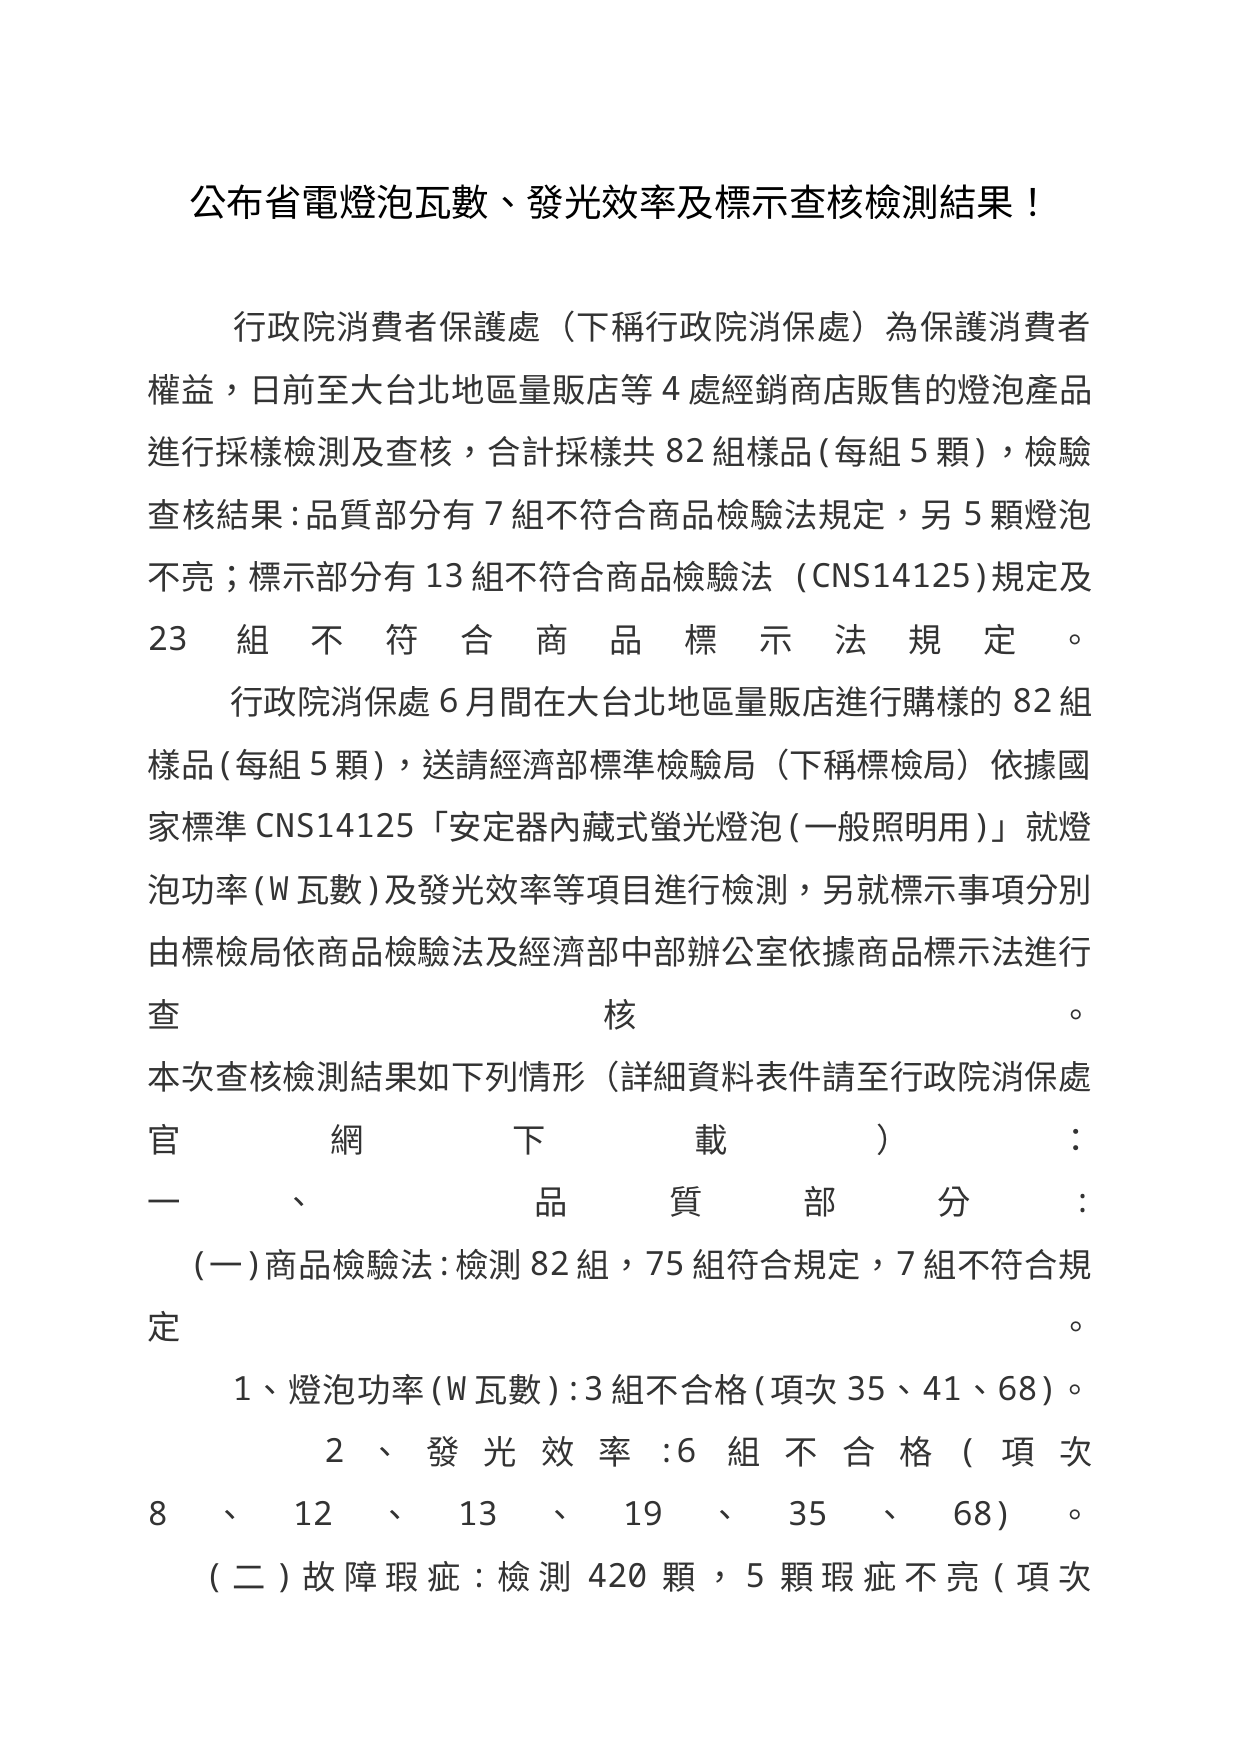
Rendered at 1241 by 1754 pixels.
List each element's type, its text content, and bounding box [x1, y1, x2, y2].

text 行政院消費者保護處（下稱行政院消保處）為保護消費者權益，日前至大台北地區量販店等4處經銷商店販售的燈泡產品進行採樣檢測及查核，合計採樣共82組樣品(每組5顆)，檢驗查核結果:品質部分有7組不符合商品檢驗法規定，另5顆燈泡不亮；標示部分有13組不符合商品檢驗法 (CNS14125)規定及23組不符合商品標示法規定。 行政院消保處6月間在大台北地區量販店進行購樣的82組樣品(每組5顆)，送請經濟部標準檢驗局（下稱標檢局）依據國家標準CNS14125「安定器內藏式螢光燈泡(一般照明用)」就燈泡功率(W瓦數)及發光效率等項目進行檢測，另就標示事項分別由標檢局依商品檢驗法及經濟部中部辦公室依據商品標示法進行查核。 本次查核檢測結果如下列情形（詳細資料表件請至行政院消保處官網下載）： 一、 品質部分: (一)商品檢驗法:檢測82組，75組符合規定，7組不符合規定。 1、燈泡功率(W瓦數):3組不合格(項次35、41、68)。 2、發光效率:6組不合格(項次8、12、13、19、35、68)。 (二)故障瑕疵:檢測420顆，5顆瑕疵不亮(項次 [148, 283, 1092, 1596]
text 公布省電燈泡瓦數、發光效率及標示查核檢測結果！ [148, 158, 1092, 221]
